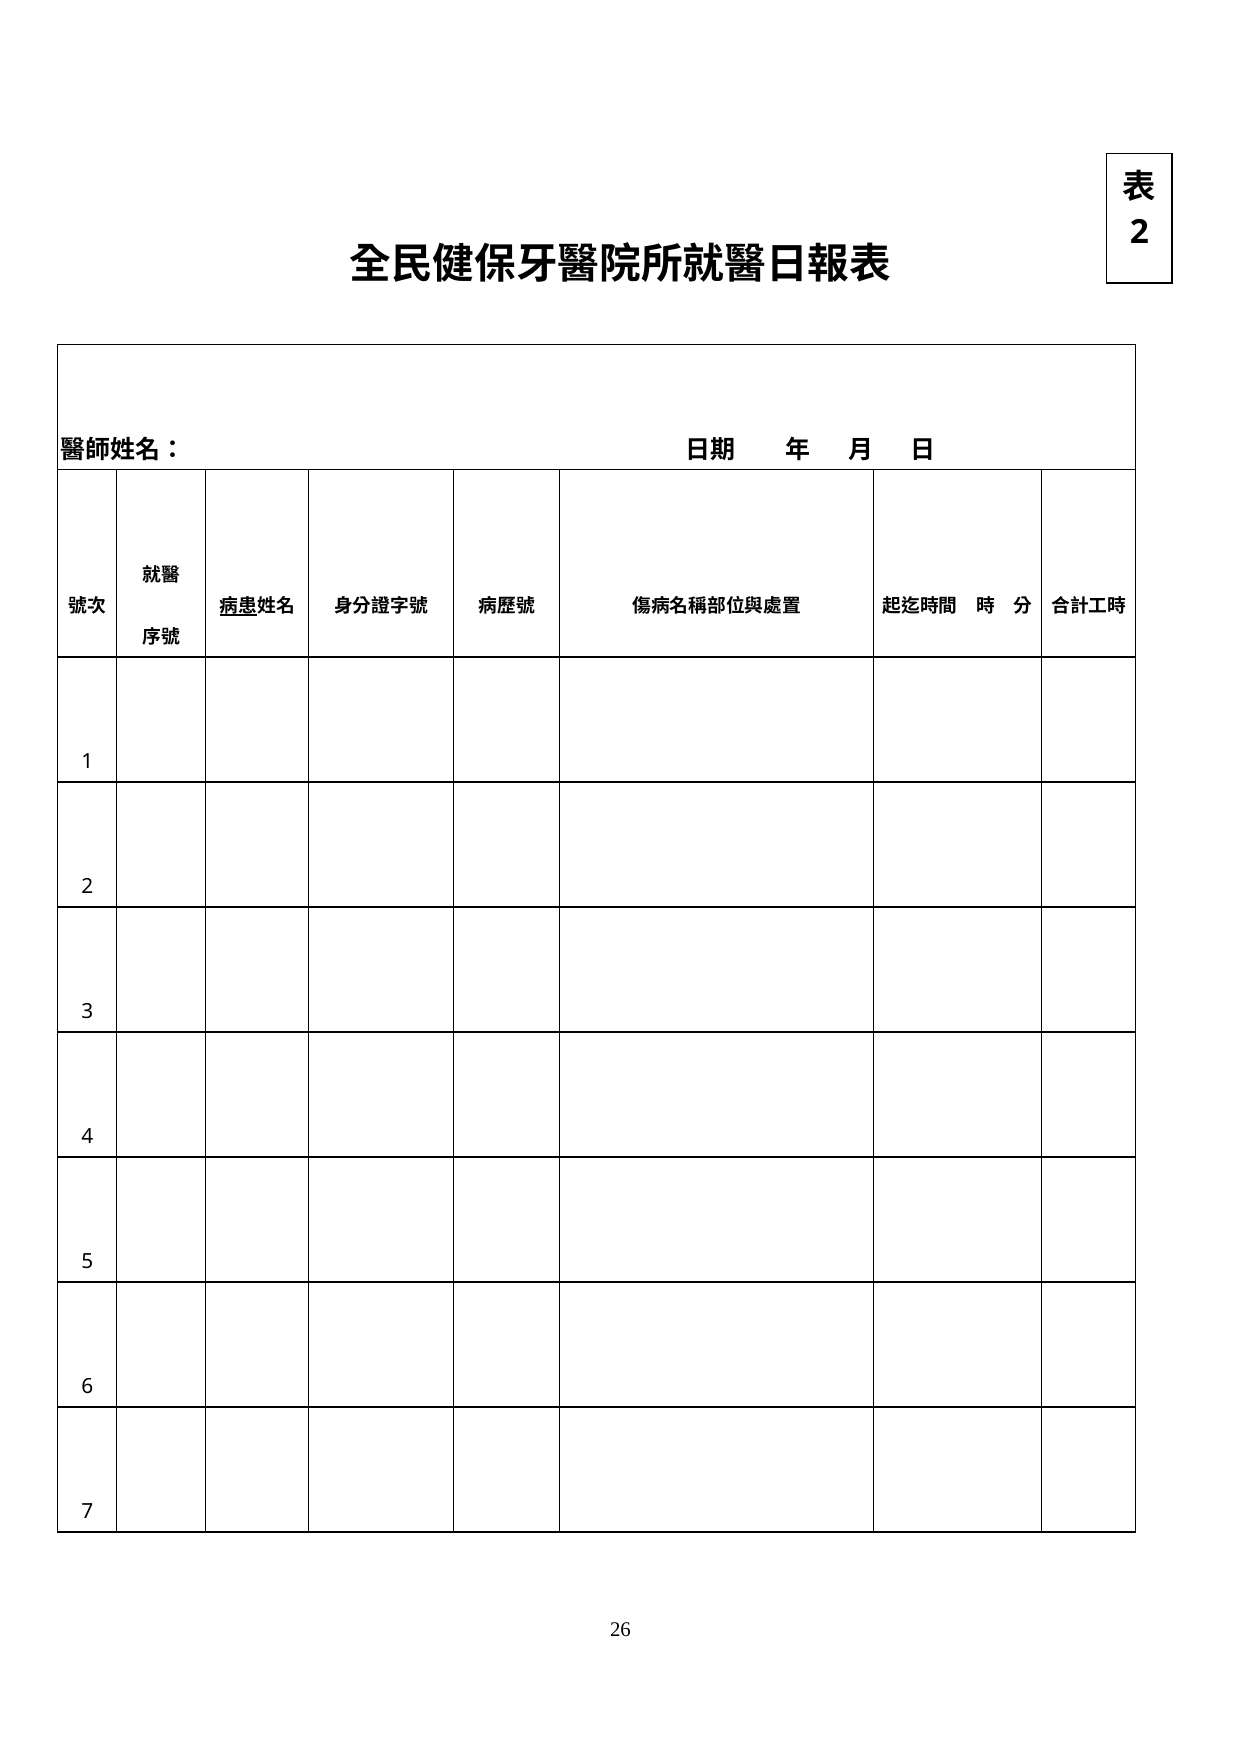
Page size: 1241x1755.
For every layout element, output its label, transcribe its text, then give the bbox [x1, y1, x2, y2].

table_cell [454, 658, 559, 781]
table_cell [117, 1283, 205, 1406]
table_cell [1042, 783, 1135, 906]
table_cell [560, 658, 873, 781]
table_cell [874, 783, 1041, 906]
table_cell [206, 783, 308, 906]
table_cell [309, 908, 453, 1031]
table_cell 號次 [58, 470, 116, 656]
table_cell 起迄時間 時 分 [874, 470, 1041, 656]
text [1107, 154, 1171, 282]
table_cell [1042, 1158, 1135, 1281]
table_cell [1042, 658, 1135, 781]
table_cell [117, 783, 205, 906]
table_cell [309, 1158, 453, 1281]
table_cell [454, 1158, 559, 1281]
table_cell 就醫 序號 [117, 470, 205, 656]
table_cell [206, 908, 308, 1031]
table_cell [454, 1408, 559, 1531]
table_cell 合計工時 [1042, 470, 1135, 656]
table_cell [1042, 1283, 1135, 1406]
table_cell [454, 1033, 559, 1156]
table_cell [1042, 1033, 1135, 1156]
table_cell [117, 908, 205, 1031]
table_cell [309, 1283, 453, 1406]
table_cell [309, 658, 453, 781]
text 全民健保牙醫院所就醫日報表 [148, 219, 1093, 281]
table_cell 1 [58, 658, 116, 781]
table_cell 傷病名稱部位與處置 [560, 470, 873, 656]
table_cell 4 [58, 1033, 116, 1156]
table_cell 7 [58, 1408, 116, 1531]
table_cell [874, 658, 1041, 781]
table_cell 病歷號 [454, 470, 559, 656]
table_cell 6 [58, 1283, 116, 1406]
table_cell [309, 1408, 453, 1531]
table_cell [454, 908, 559, 1031]
table_cell 身分證字號 [309, 470, 453, 656]
table_cell [1042, 908, 1135, 1031]
table_cell [1042, 1408, 1135, 1531]
table_cell [117, 1033, 205, 1156]
table_cell [874, 908, 1041, 1031]
table_cell 5 [58, 1158, 116, 1281]
table_cell [560, 908, 873, 1031]
table_cell [206, 1033, 308, 1156]
table_cell [454, 1283, 559, 1406]
table_cell [206, 1408, 308, 1531]
text 表2 [1122, 161, 1156, 253]
table_cell [454, 783, 559, 906]
table_cell [309, 783, 453, 906]
table_cell [309, 1033, 453, 1156]
table_cell [874, 1283, 1041, 1406]
table_cell [560, 783, 873, 906]
table_cell [117, 1158, 205, 1281]
table_cell [206, 1283, 308, 1406]
table_cell [874, 1158, 1041, 1281]
table_cell 3 [58, 908, 116, 1031]
table_cell [874, 1033, 1041, 1156]
table_cell [560, 1408, 873, 1531]
table_cell [117, 1408, 205, 1531]
table_cell 病患姓名 [206, 470, 308, 656]
table_header 醫師姓名： 日期 年 月 日 [58, 345, 1135, 469]
table_cell [560, 1158, 873, 1281]
table_cell [206, 1158, 308, 1281]
table_cell 2 [58, 783, 116, 906]
table_cell [560, 1283, 873, 1406]
table_cell [874, 1408, 1041, 1531]
table_cell [117, 658, 205, 781]
table_cell [206, 658, 308, 781]
table_cell [560, 1033, 873, 1156]
